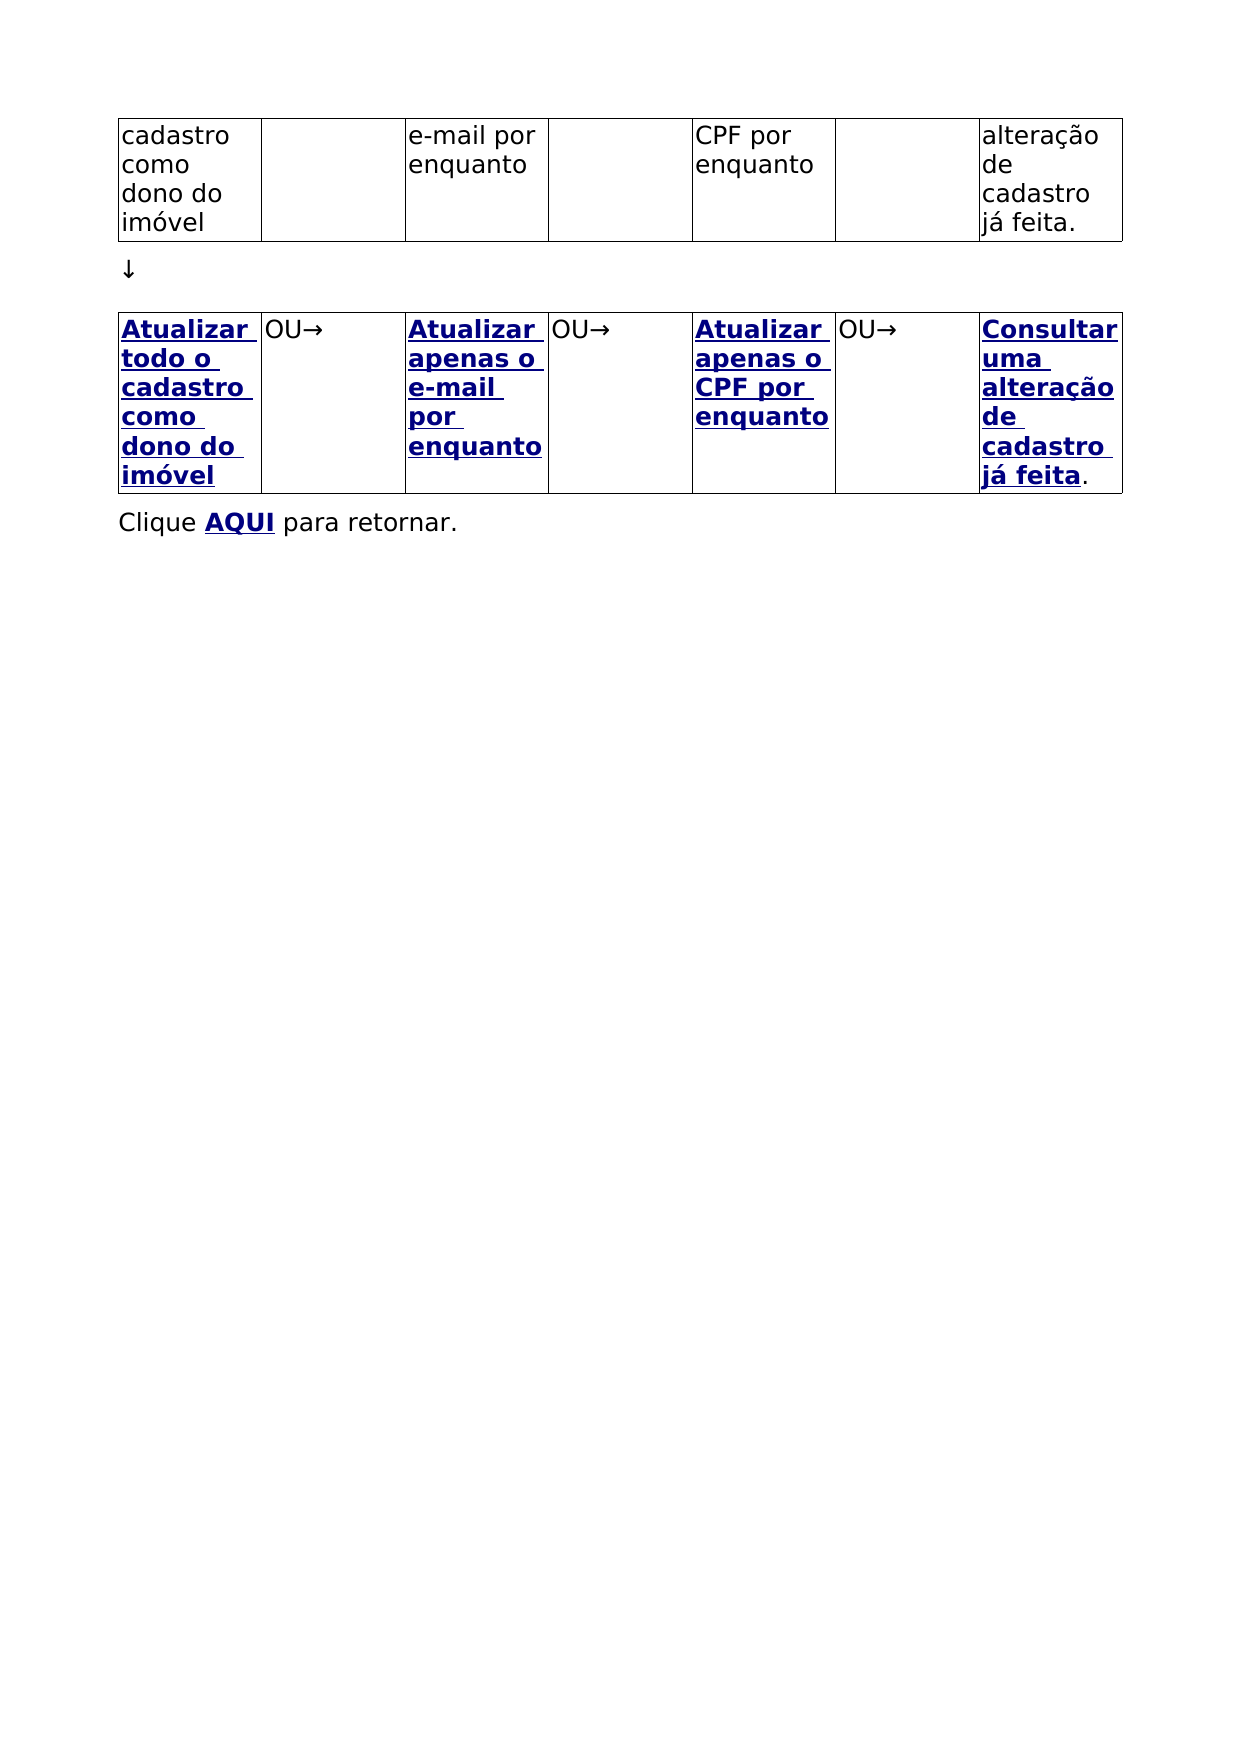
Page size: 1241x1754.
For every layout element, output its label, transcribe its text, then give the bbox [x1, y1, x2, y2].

table_header Consultar uma alteração de cadastro já feita. [980, 313, 1122, 493]
table_header OU→ [549, 313, 692, 493]
table_header [549, 119, 692, 241]
table_header [836, 119, 979, 241]
text Clique AQUI para retornar. [118, 508, 1122, 537]
table_header OU→ [836, 313, 979, 493]
table_header cadastro como dono do imóvel [119, 119, 261, 241]
table_header Atualizar todo o cadastro como dono do imóvel [119, 313, 261, 493]
table_header [262, 119, 405, 241]
table_header Atualizar apenas o CPF por enquanto [693, 313, 835, 493]
table_header alteração de cadastro já feita. [980, 119, 1122, 241]
table_header e-mail por enquanto [406, 119, 548, 241]
table_header Atualizar apenas o e-mail por enquanto [406, 313, 548, 493]
table_header OU→ [262, 313, 405, 493]
text ↓ [118, 256, 1122, 285]
table_header CPF por enquanto [693, 119, 835, 241]
